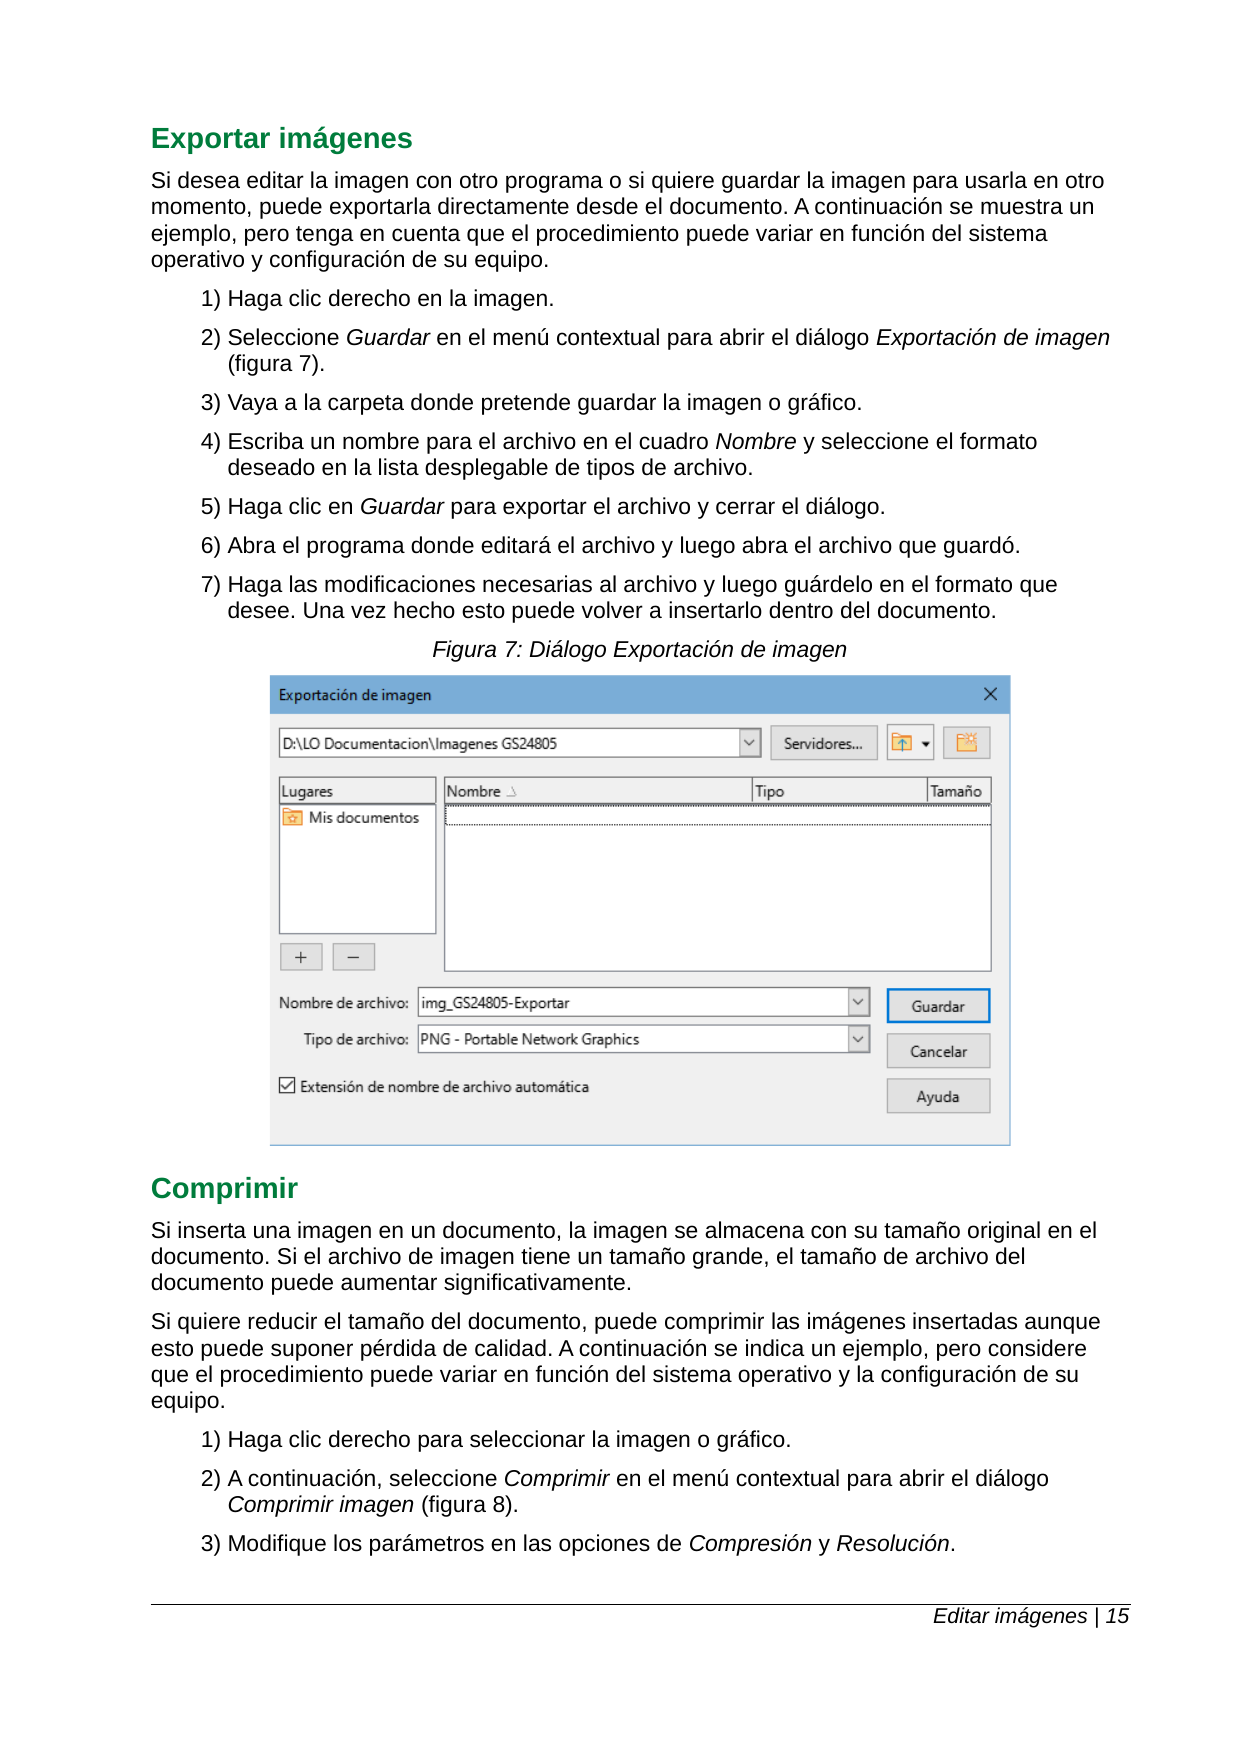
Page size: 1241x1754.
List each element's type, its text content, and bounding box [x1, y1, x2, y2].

list Haga las modificaciones necesarias al archivo y luego guárdelo en el formato que desee. Una vez hecho esto puede volver a insertarlo dentro del documento. [227, 571, 1131, 623]
list A continuación, seleccione Comprimir en el menú contextual para abrir el diálogo Comprimir imagen (figura 8). [227, 1465, 1131, 1518]
text Figura 7: Diálogo Exportación de imagen [269, 636, 1012, 662]
list Haga clic derecho para seleccionar la imagen o gráfico. [227, 1426, 1131, 1452]
list Haga clic derecho en la imagen. [227, 285, 1131, 311]
subtitle Exportar imágenes [151, 121, 1131, 154]
text Si inserta una imagen en un documento, la imagen se almacena con su tamaño original en el documento. Si el archivo de imagen tiene un tamaño grande, el tamaño de archivo del documento puede aumentar significativamente. [151, 1217, 1131, 1296]
list Haga clic en Guardar para exportar el archivo y cerrar el diálogo. [227, 493, 1131, 519]
subtitle Comprimir [151, 1171, 1131, 1204]
list Si quiere reducir el tamaño del documento, puede comprimir las imágenes insertadas aunque esto puede suponer pérdida de calidad. A continuación se indica un ejemplo, pero considere que el procedimiento puede variar en función del sistema operativo y la configuración de su equipo. [151, 1308, 1131, 1414]
list Escriba un nombre para el archivo en el cuadro Nombre y seleccione el formato deseado en la lista desplegable de tipos de archivo. [227, 428, 1131, 481]
picture [269, 674, 1012, 1146]
list Modifique los parámetros en las opciones de Compresión y Resolución. [227, 1530, 1131, 1557]
list Seleccione Guardar en el menú contextual para abrir el diálogo Exportación de imagen (figura 7). [227, 324, 1131, 376]
list Vaya a la carpeta donde pretende guardar la imagen o gráfico. [227, 389, 1131, 415]
list Abra el programa donde editará el archivo y luego abra el archivo que guardó. [227, 532, 1131, 558]
list Si desea editar la imagen con otro programa o si quiere guardar la imagen para usarla en otro momento, puede exportarla directamente desde el documento. A continuación se muestra un ejemplo, pero tenga en cuenta que el procedimiento puede variar en función del sistema operativo y configuración de su equipo. [151, 167, 1131, 272]
